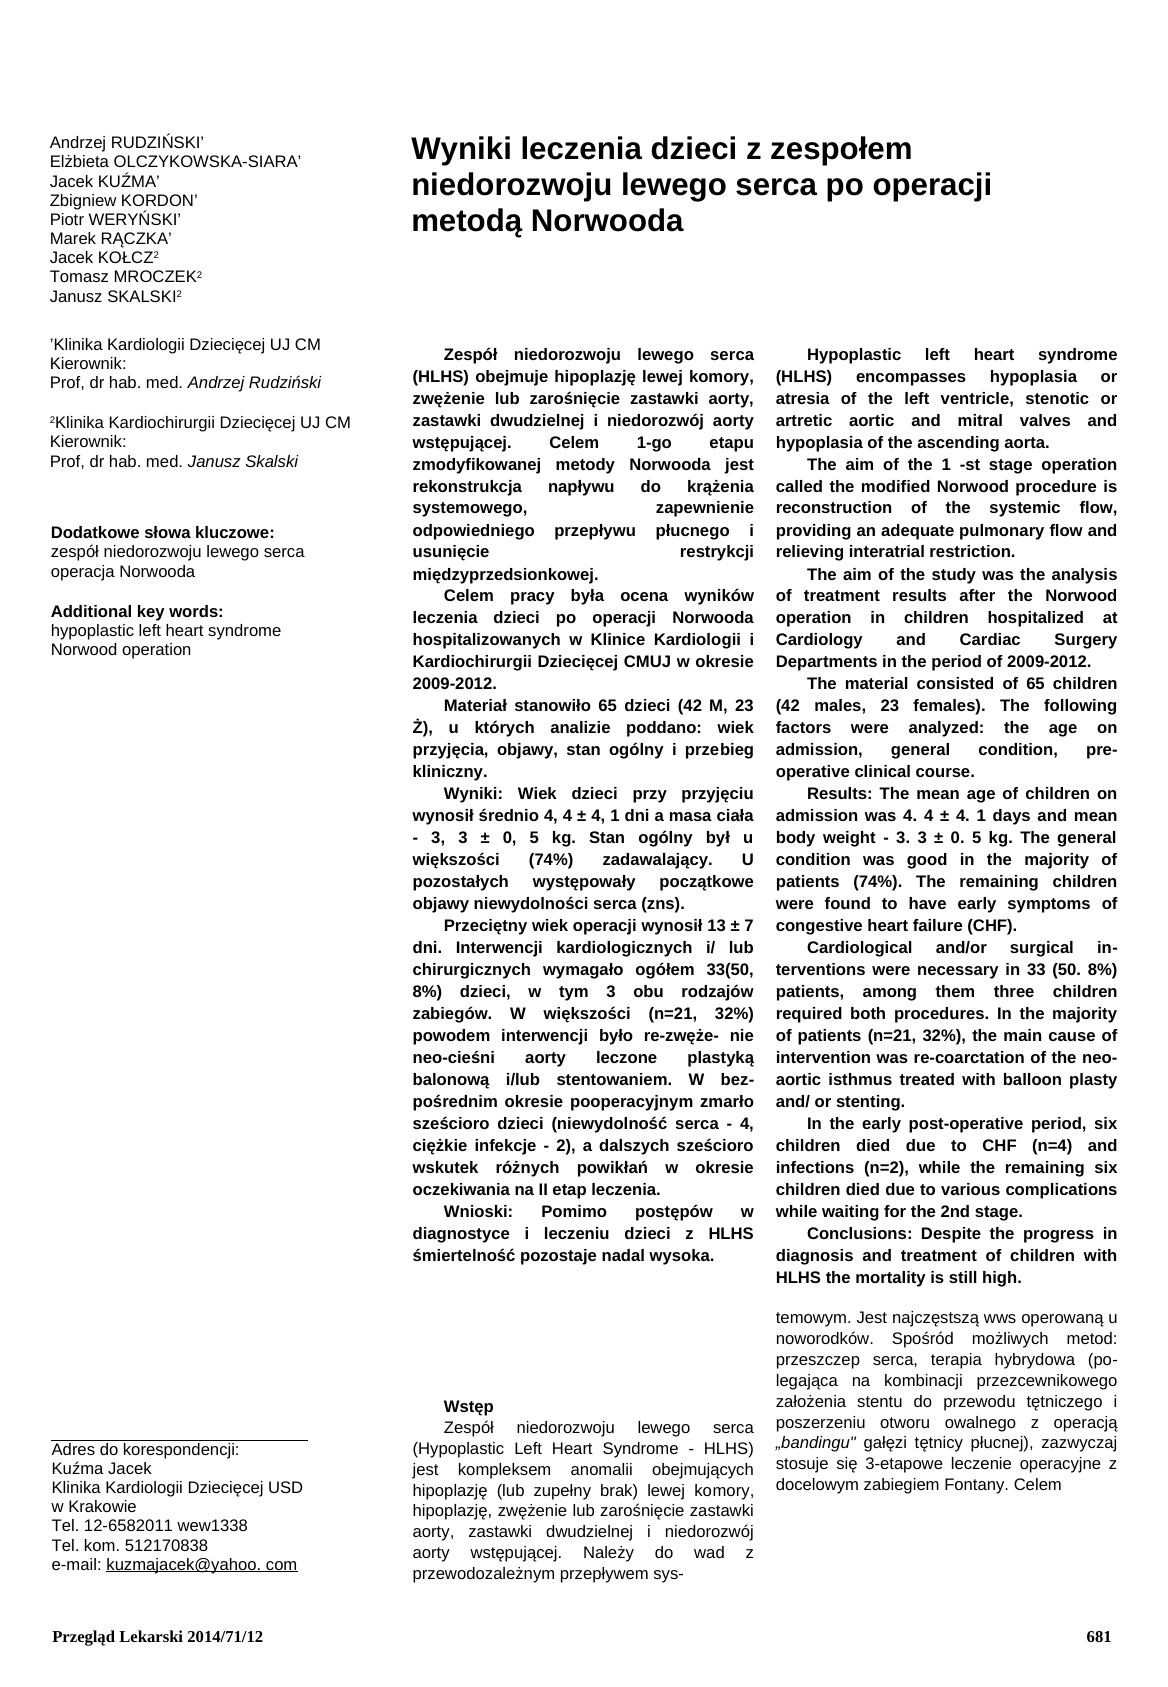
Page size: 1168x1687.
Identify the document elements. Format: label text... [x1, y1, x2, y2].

text Cardiological and/or surgical in­terventions were necessary in 33 (50. 8%) patients, among them three children required both procedures. In the majority of patients (n=21, 32%), the main cause of intervention was re-coarctation of the neo-aortic isth­mus treated with balloon plasty and/ or stenting. [776, 938, 1117, 1111]
text 2Klinika Kardiochirurgii Dziecięcej UJ CM Kierownik: [49, 413, 356, 451]
text Zespół niedorozwoju lewego serca (Hypoplastic Left Heart Syndrome - HLHS) jest kompleksem anomalii obejmujących hipoplazję (lub zupełny brak) lewej ko­mory, hipoplazję, zwężenie lub zarośnięcie zastawki aorty, zastawki dwudzielnej i niedorozwój aorty wstępującej. Należy do wad z przewodozależnym przepływem sys- [412, 1418, 754, 1583]
text Zbigniew KORDON’ [49, 191, 356, 210]
text Prof, dr hab. med. Andrzej Rudziński [49, 373, 356, 392]
text 681 [1086, 1627, 1115, 1646]
text Przegląd Lekarski 2014/71/12 [52, 1626, 288, 1646]
text Przeciętny wiek operacji wynosił 13 ± 7 dni. Interwencji kardiologicznych i/ lub chirurgicznych wymagało ogółem 33(50, 8%) dzieci, w tym 3 obu rodzajów zabiegów. W większości (n=21, 32%) powodem interwencji było re-zwęże- nie neo-cieśni aorty leczone plastyką balonową i/lub stentowaniem. W bez­pośrednim okresie pooperacyjnym zmarło sześcioro dzieci (niewydol­ność serca - 4, ciężkie infekcje - 2), a dalszych sześcioro wskutek różnych powikłań w okresie oczekiwania na II etap leczenia. [412, 916, 754, 1199]
text Wstęp [412, 1397, 754, 1416]
text Tel. kom. 512170838 [51, 1535, 308, 1554]
text Dodatkowe słowa kluczowe: zespół niedorozwoju lewego serca operacja Norwooda [51, 523, 309, 581]
text Celem pracy była ocena wyników leczenia dzieci po operacji Norwooda hospitalizowanych w Klinice Kardiolo­gii i Kardiochirurgii Dziecięcej CMUJ w okresie 2009-2012. [412, 586, 754, 693]
text Tomasz MROCZEK2 [49, 267, 356, 286]
text Wyniki: Wiek dzieci przy przyjęciu wynosił średnio 4, 4 ± 4, 1 dni a masa ciała - 3, 3 ± 0, 5 kg. Stan ogólny był u większości (74%) zadawalający. U pozostałych występowały początkowe objawy niewydolności serca (zns). [412, 784, 754, 913]
text Adres do korespondencji: [51, 1441, 308, 1459]
text Additional key words: hypoplastic left heart syndrome Norwood operation [51, 601, 309, 659]
text Conclusions: Despite the progress in diagnosis and treatment of children with HLHS the mortality is still high. [776, 1224, 1117, 1287]
text Andrzej RUDZIŃSKI’ [49, 133, 356, 152]
text Jacek KUŹMA’ [49, 171, 356, 191]
text The aim of the study was the analysis of treatment results after the Norwood operation in children hos­pitalized at Cardiology and Cardiac Surgery Departments in the period of 2009-2012. [776, 564, 1117, 671]
text Jacek KOŁCZ2 [49, 248, 356, 267]
text Results: The mean age of children on admission was 4. 4 ± 4. 1 days and mean body weight - 3. 3 ± 0. 5 kg. The general condition was good in the majority of patients (74%). The remaining children were found to have early symptoms of congestive heart failure (CHF). [776, 784, 1117, 935]
text Janusz SKALSKI2 [49, 286, 356, 306]
text Prof, dr hab. med. Janusz Skalski [49, 451, 356, 471]
subtitle Wyniki leczenia dzieci z zespołem niedorozwoju lewego serca po operacji metodą Norwooda [411, 130, 997, 238]
text Piotr WERYŃSKI’ [49, 210, 356, 229]
text e-mail: kuzmajacek@yahoo. com [51, 1554, 308, 1574]
text Materiał stanowiło 65 dzieci (42 M, 23 Ż), u których analizie poddano: wiek przyjęcia, objawy, stan ogólny i prze­bieg kliniczny. [412, 696, 754, 781]
text ’Klinika Kardiologii Dziecięcej UJ CM Kierownik: [49, 335, 356, 373]
text The aim of the 1 -st stage operation called the modified Norwood procedure is reconstruction of the systemic flow, providing an adequate pulmonary flow and relieving interatrial restriction. [776, 454, 1117, 561]
text Kuźma Jacek [51, 1459, 308, 1478]
text The material consisted of 65 chil­dren (42 males, 23 females). The following factors were analyzed: the age on admission, general condition, pre-operative clinical course. [776, 674, 1117, 781]
text Zespół niedorozwoju lewego ser­ca (HLHS) obejmuje hipoplazję lewej komory, zwężenie lub zarośnięcie zastawki aorty, zastawki dwudziel­nej i niedorozwój aorty wstępującej. Celem 1-go etapu zmodyfikowanej metody Norwooda jest rekonstrukcja napływu do krążenia systemowego, zapewnienie odpowiedniego przepły­wu płucnego i usunięcie restrykcji międzyprzedsionkowej. [412, 344, 754, 583]
text In the early post-operative period, six children died due to CHF (n=4) and infections (n=2), while the remain­ing six children died due to various complications while waiting for the 2nd stage. [776, 1114, 1117, 1221]
text temowym. Jest najczęstszą wws operowaną u noworodków. Spośród możliwych metod: przeszczep serca, terapia hybrydowa (po­legająca na kombinacji przezcewnikowego założenia stentu do przewodu tętniczego i poszerzeniu otworu owalnego z operacją „bandingu" gałęzi tętnicy płucnej), zazwyczaj stosuje się 3-etapowe leczenie operacyjne z docelowym zabiegiem Fontany. Celem [776, 1308, 1117, 1494]
text Tel. 12-6582011 wew1338 [51, 1516, 308, 1535]
text Elżbieta OLCZYKOWSKA-SIARA’ [49, 152, 356, 171]
text Klinika Kardiologii Dziecięcej USD w Krakowie [51, 1478, 308, 1516]
text Hypoplastic left heart syndrome (HLHS) encompasses hypoplasia or atresia of the left ventricle, stenotic or artretic aortic and mitral valves and hypoplasia of the ascending aorta. [776, 344, 1117, 452]
text Wnioski: Pomimo postępów w diagnostyce i leczeniu dzieci z HLHS śmiertelność pozostaje nadal wysoka. [412, 1202, 754, 1265]
text Marek RĄCZKA’ [49, 229, 356, 248]
